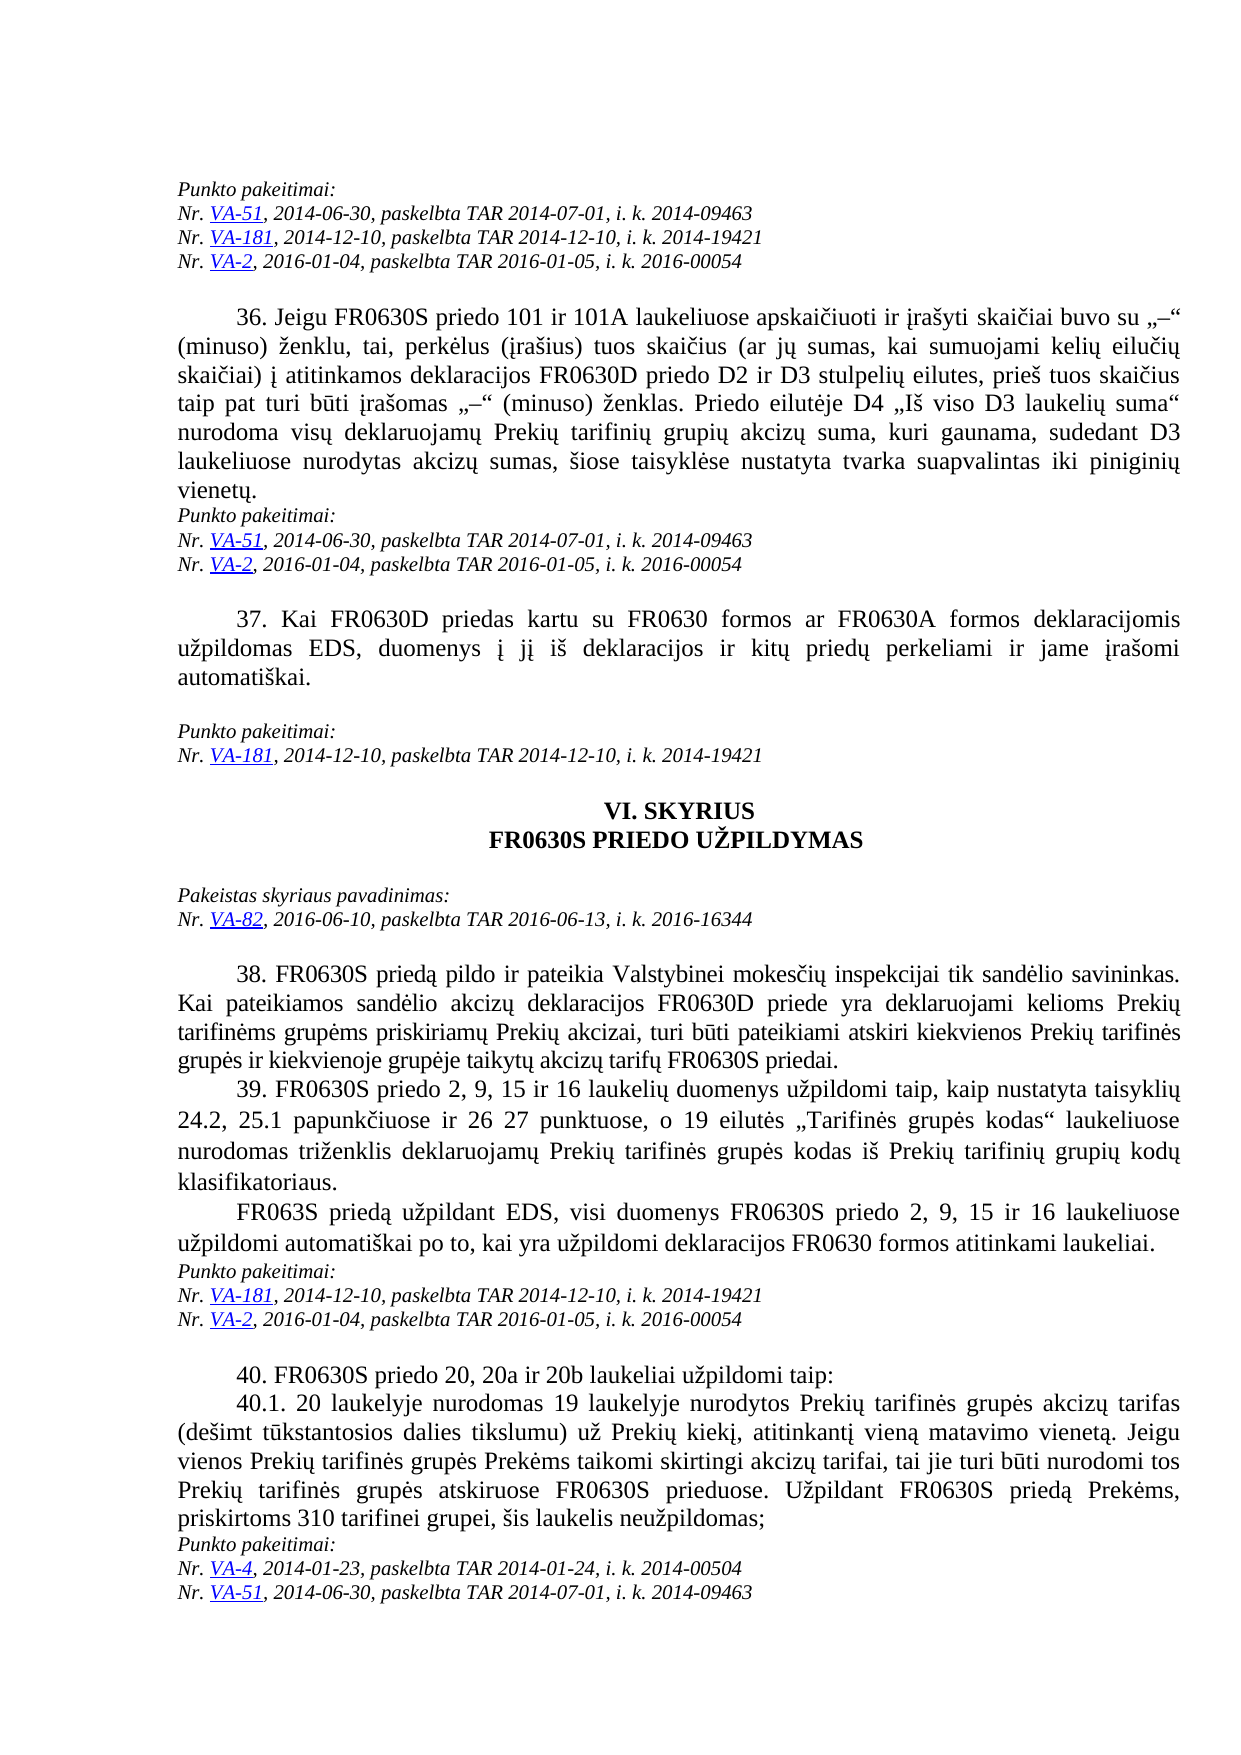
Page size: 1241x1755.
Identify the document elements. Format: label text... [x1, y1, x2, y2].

text Nr. VA-51, 2014-06-30, paskelbta TAR 2014-07-01, i. k. 2014-09463 [177, 1580, 1181, 1604]
text Punkto pakeitimai: [177, 177, 1181, 201]
text Nr. VA-2, 2016-01-04, paskelbta TAR 2016-01-05, i. k. 2016-00054 [177, 1307, 1181, 1331]
text Nr. VA-181, 2014-12-10, paskelbta TAR 2014-12-10, i. k. 2014-19421 [177, 225, 1181, 249]
text 39. FR0630S priedo 2, 9, 15 ir 16 laukelių duomenys užpildomi taip, kaip nustatyta taisyklių 24.2, 25.1 papunkčiuose ir 26 27 punktuose, o 19 eilutės „Tarifinės grupės kodas“ laukeliuose nurodomas triženklis deklaruojamų Prekių tarifinės grupės kodas iš Prekių tarifinių grupių kodų klasifikatoriaus. [177, 1074, 1181, 1195]
text Nr. VA-51, 2014-06-30, paskelbta TAR 2014-07-01, i. k. 2014-09463 [177, 201, 1181, 225]
text Nr. VA-4, 2014-01-23, paskelbta TAR 2014-01-24, i. k. 2014-00504 [177, 1556, 1181, 1580]
text Nr. VA-82, 2016-06-10, paskelbta TAR 2016-06-13, i. k. 2016-16344 [177, 907, 1181, 931]
text Nr. VA-2, 2016-01-04, paskelbta TAR 2016-01-05, i. k. 2016-00054 [177, 552, 1181, 576]
text Nr. VA-2, 2016-01-04, paskelbta TAR 2016-01-05, i. k. 2016-00054 [177, 249, 1181, 273]
text Punkto pakeitimai: [177, 1259, 1181, 1283]
text 40.1. 20 laukelyje nurodomas 19 laukelyje nurodytos Prekių tarifinės grupės akcizų tarifas (dešimt tūkstantosios dalies tikslumu) už Prekių kiekį, atitinkantį vieną matavimo vienetą. Jeigu vienos Prekių tarifinės grupės Prekėms taikomi skirtingi akcizų tarifai, tai jie turi būti nurodomi tos Prekių tarifinės grupės atskiruose FR0630S prieduose. Užpildant FR0630S priedą Prekėms, priskirtoms 310 tarifinei grupei, šis laukelis neužpildomas; [177, 1388, 1181, 1532]
text Punkto pakeitimai: [177, 503, 1181, 527]
text Nr. VA-181, 2014-12-10, paskelbta TAR 2014-12-10, i. k. 2014-19421 [177, 1283, 1181, 1307]
text 37. Kai FR0630D priedas kartu su FR0630 formos ar FR0630A formos deklaracijomis užpildomas EDS, duomenys į jį iš deklaracijos ir kitų priedų perkeliami ir jame įrašomi automatiškai. [177, 604, 1181, 691]
text Punkto pakeitimai: [177, 1532, 1181, 1556]
text Nr. VA-181, 2014-12-10, paskelbta TAR 2014-12-10, i. k. 2014-19421 [177, 743, 1181, 767]
text VI. SKYRIUS [177, 796, 1181, 825]
text 38. FR0630S priedą pildo ir pateikia Valstybinei mokesčių inspekcijai tik sandėlio savininkas. Kai pateikiamos sandėlio akcizų deklaracijos FR0630D priede yra deklaruojami kelioms Prekių tarifinėms grupėms priskiriamų Prekių akcizai, turi būti pateikiami atskiri kiekvienos Prekių tarifinės grupės ir kiekvienoje grupėje taikytų akcizų tarifų FR0630S priedai. [177, 959, 1181, 1074]
text 36. Jeigu FR0630S priedo 101 ir 101A laukeliuose apskaičiuoti ir įrašyti skaičiai buvo su „–“ (minuso) ženklu, tai, perkėlus (įrašius) tuos skaičius (ar jų sumas, kai sumuojami kelių eilučių skaičiai) į atitinkamos deklaracijos FR0630D priedo D2 ir D3 stulpelių eilutes, prieš tuos skaičius taip pat turi būti įrašomas „–“ (minuso) ženklas. Priedo eilutėje D4 „Iš viso D3 laukelių suma“ nurodoma visų deklaruojamų Prekių tarifinių grupių akcizų suma, kuri gaunama, sudedant D3 laukeliuose nurodytas akcizų sumas, šiose taisyklėse nustatyta tvarka suapvalintas iki piniginių vienetų. [177, 302, 1181, 503]
text Nr. VA-51, 2014-06-30, paskelbta TAR 2014-07-01, i. k. 2014-09463 [177, 527, 1181, 552]
text FR0630S PRIEDO UŽPILDYMAS [177, 825, 1181, 854]
text Pakeistas skyriaus pavadinimas: [177, 882, 1181, 907]
text 40. FR0630S priedo 20, 20a ir 20b laukeliai užpildomi taip: [177, 1360, 1181, 1388]
text FR063S priedą užpildant EDS, visi duomenys FR0630S priedo 2, 9, 15 ir 16 laukeliuose užpildomi automatiškai po to, kai yra užpildomi deklaracijos FR0630 formos atitinkami laukeliai. [177, 1197, 1181, 1257]
text Punkto pakeitimai: [177, 719, 1181, 743]
